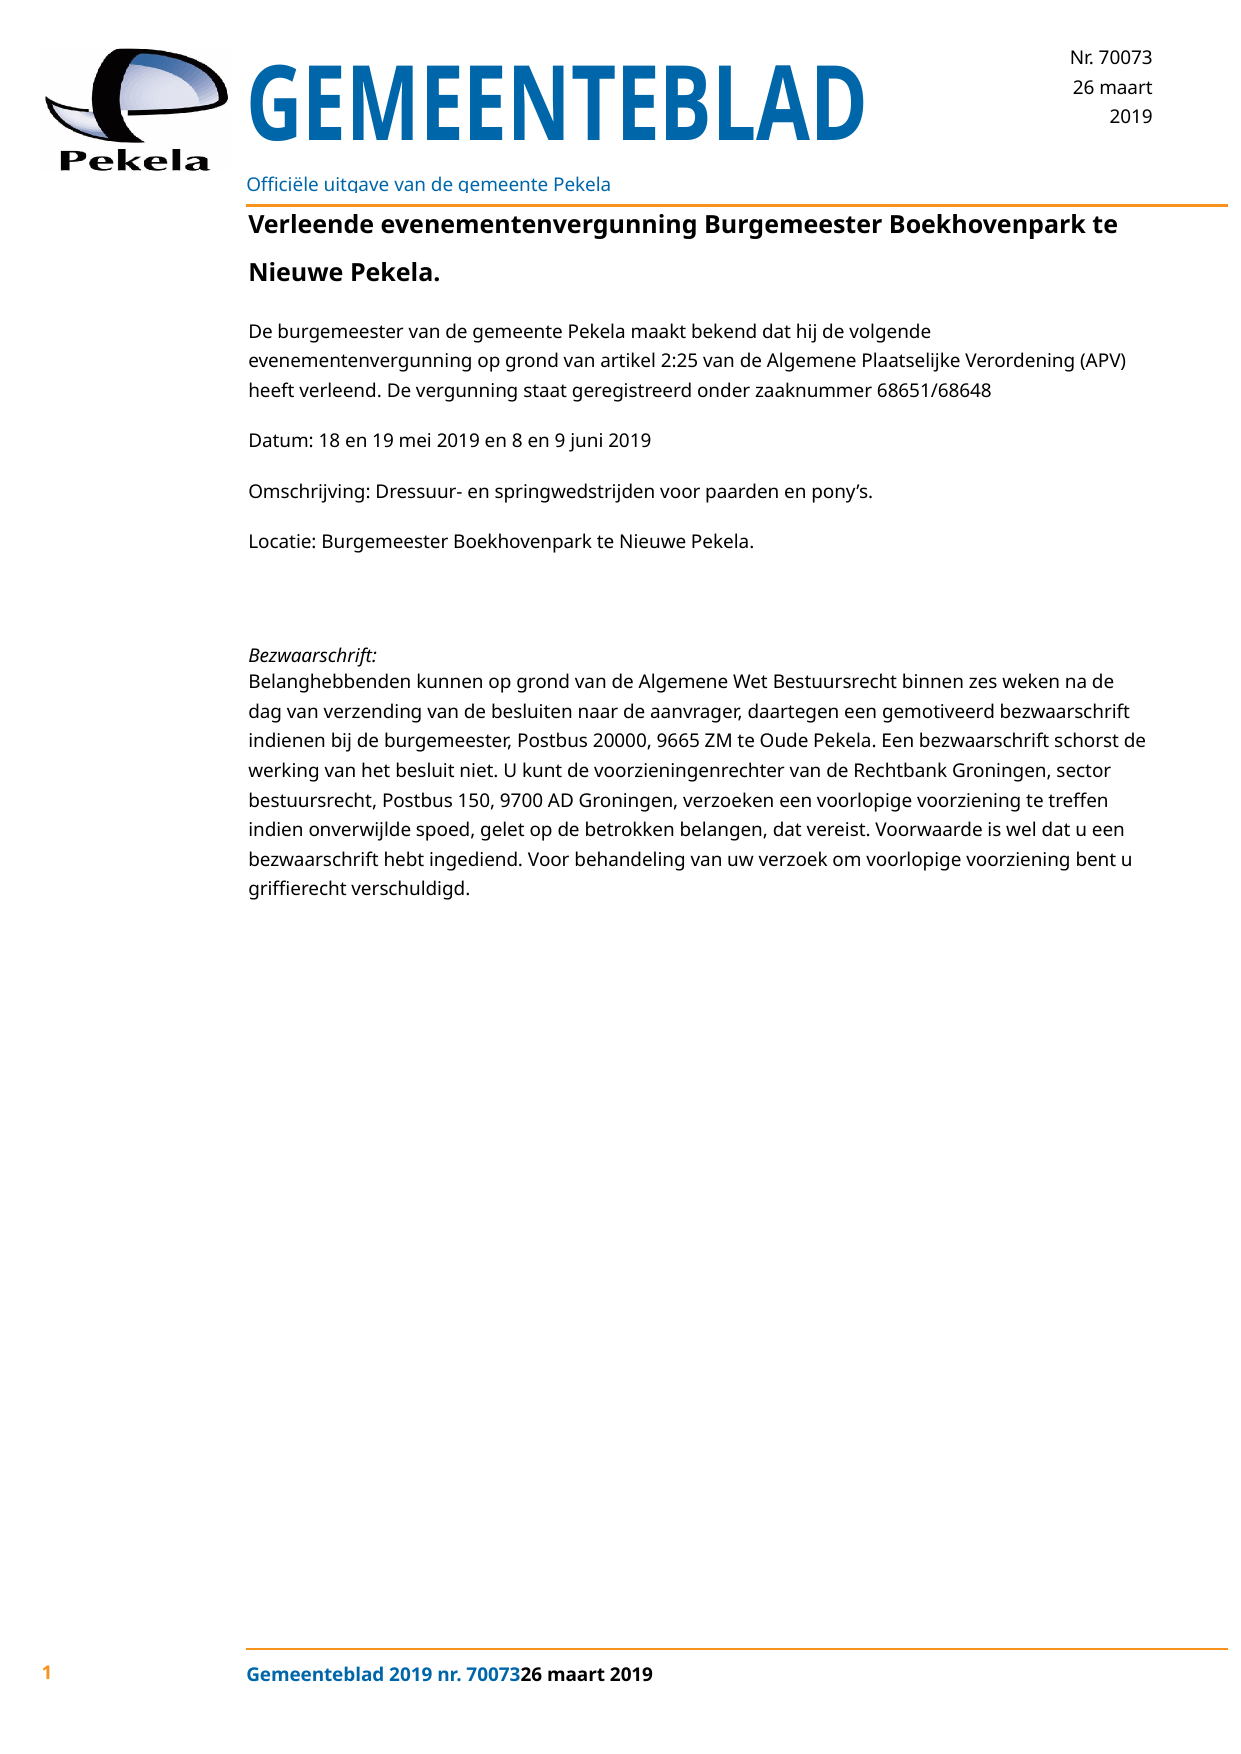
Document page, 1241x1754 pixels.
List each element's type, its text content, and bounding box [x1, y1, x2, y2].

text Bezwaarschrift: [248, 643, 1152, 668]
text Belanghebbenden kunnen op grond van de Algemene Wet Bestuursrecht binnen zes weken na de dag van verzending van de besluiten naar de aanvrager, daartegen een gemotiveerd bezwaarschrift indienen bij de burgemeester, Postbus 20000, 9665 ZM te Oude Pekela. Een bezwaarschrift schorst de werking van het besluit niet. U kunt de voorzieningenrechter van de Rechtbank Groningen, sector bestuursrecht, Postbus 150, 9700 AD Groningen, verzoeken een voorlopige voorziening te treffen indien onverwijlde spoed, gelet op de betrokken belangen, dat vereist. Voorwaarde is wel dat u een bezwaarschrift hebt ingediend. Voor behandeling van uw verzoek om voorlopige voorziening bent u griffierecht verschuldigd. [248, 668, 1152, 901]
text Verleende evenementenvergunning Burgemeester Boekhovenpark te Nieuwe Pekela. [248, 207, 1152, 288]
picture [41, 47, 231, 172]
text De burgemeester van de gemeente Pekela maakt bekend dat hij de volgende evenementenvergunning op grond van artikel 2:25 van de Algemene Plaatselijke Verordening (APV) heeft verleend. De vergunning staat geregistreerd onder zaaknummer 68651/68648 [248, 318, 1152, 403]
text Datum: 18 en 19 mei 2019 en 8 en 9 juni 2019 [248, 427, 1152, 453]
text Omschrijving: Dressuur- en springwedstrijden voor paarden en pony’s. [248, 478, 1152, 504]
text Locatie: Burgemeester Boekhovenpark te Nieuwe Pekela. [248, 528, 1152, 554]
